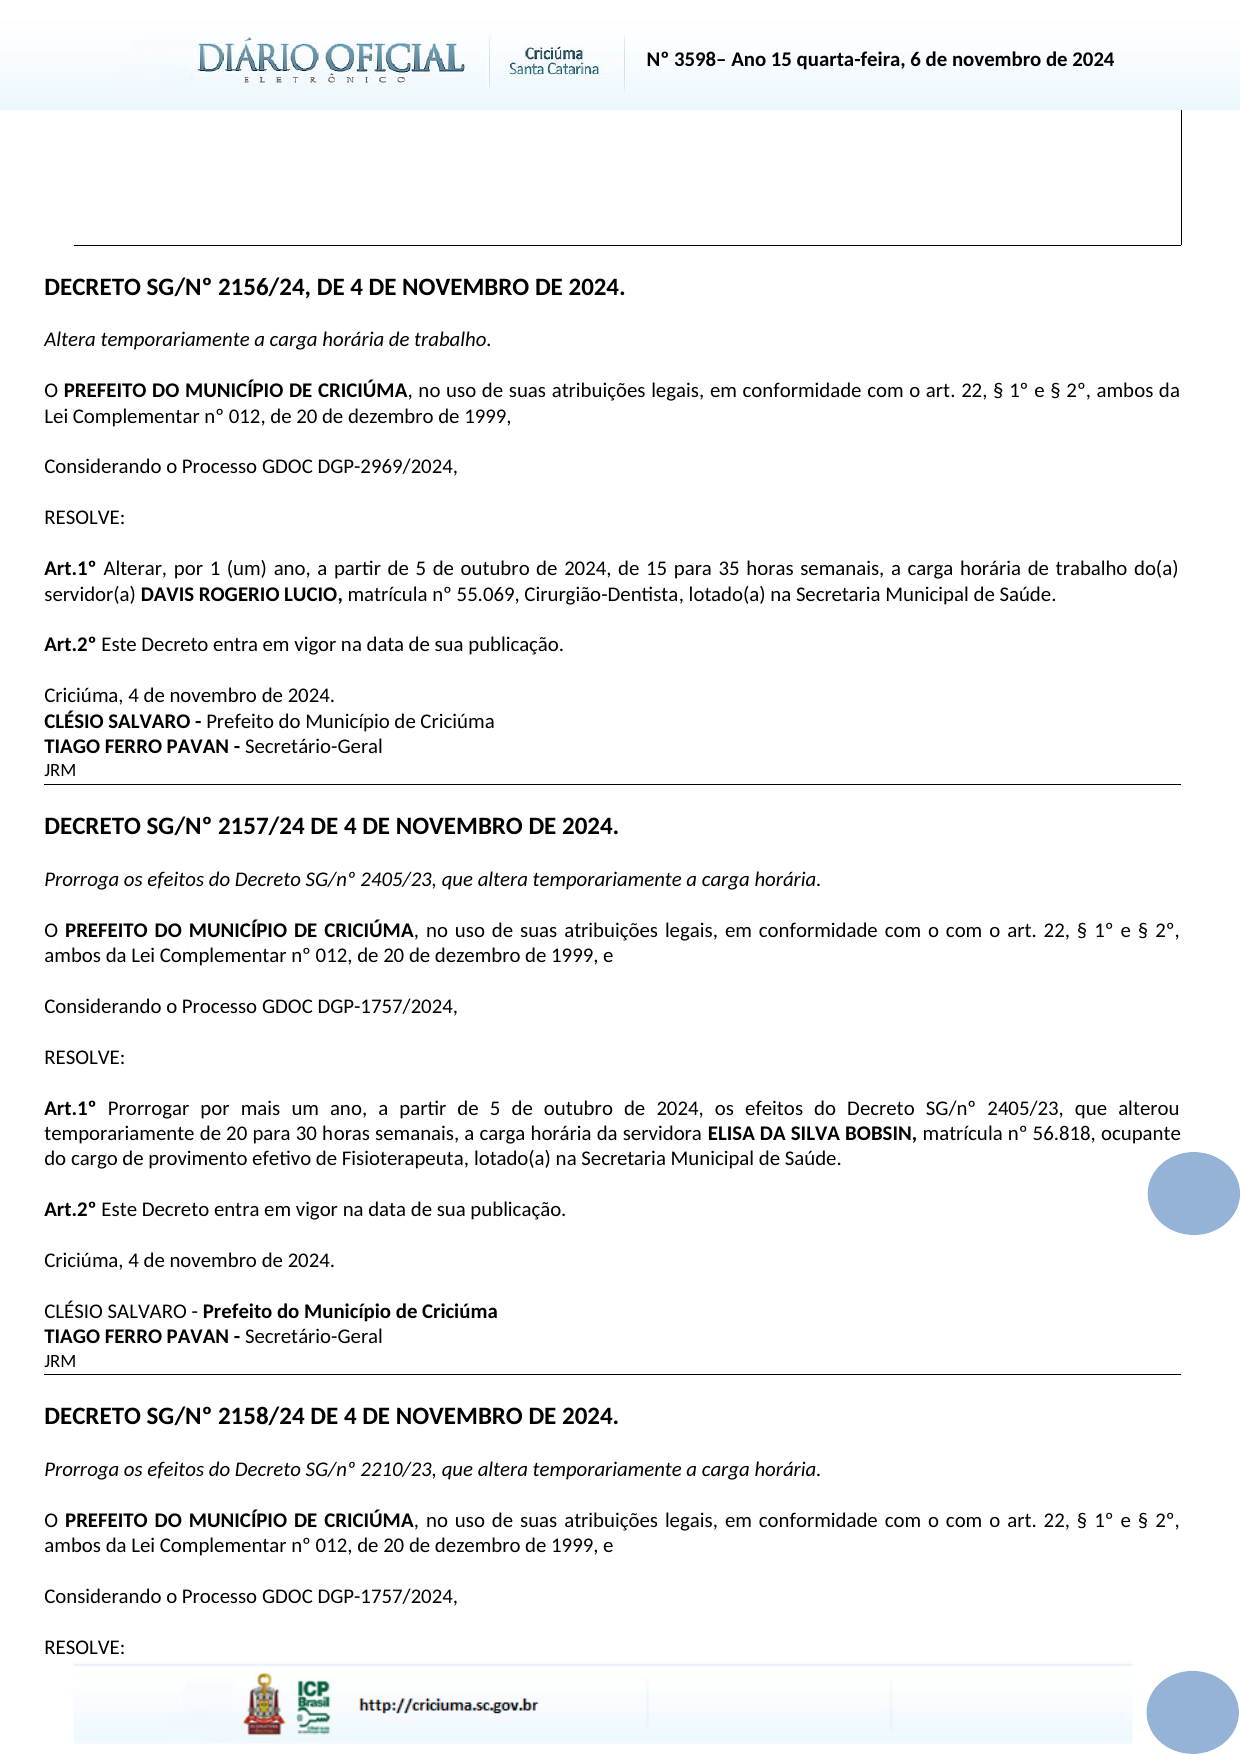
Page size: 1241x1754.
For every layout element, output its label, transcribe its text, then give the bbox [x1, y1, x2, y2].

text O PREFEITO DO MUNICÍPIO DE CRICIÚMA, no uso de suas atribuições legais, em conformidade com o com o art. 22, § 1º e § 2º, ambos da Lei Complementar nº 012, de 20 de dezembro de 1999, e [44, 1507, 1181, 1558]
text O PREFEITO DO MUNICÍPIO DE CRICIÚMA, no uso de suas atribuições legais, em conformidade com o art. 22, § 1º e § 2º, ambos da Lei Complementar nº 012, de 20 de dezembro de 1999, [44, 377, 1181, 428]
text JRM [44, 759, 1181, 784]
text TIAGO FERRO PAVAN - Secretário-Geral [44, 733, 1181, 759]
text Altera temporariamente a carga horária de trabalho. [44, 327, 1181, 352]
text Criciúma, 4 de novembro de 2024. [44, 682, 1181, 708]
text Art.1º Prorrogar por mais um ano, a partir de 5 de outubro de 2024, os efeitos do Decreto SG/nº 2405/23, que alterou temporariamente de 20 para 30 horas semanais, a carga horária da servidora ELISA DA SILVA BOBSIN, matrícula nº 56.818, ocupante do cargo de provimento efetivo de Fisioterapeuta, lotado(a) na Secretaria Municipal de Saúde. [44, 1095, 1181, 1171]
text DECRETO SG/Nº 2157/24 DE 4 DE NOVEMBRO DE 2024. [44, 810, 1181, 841]
text RESOLVE: [44, 1044, 1181, 1069]
text Criciúma, 4 de novembro de 2024. [44, 1247, 1181, 1273]
text Art.1º Alterar, por 1 (um) ano, a partir de 5 de outubro de 2024, de 15 para 35 horas semanais, a carga horária de trabalho do(a) servidor(a) DAVIS ROGERIO LUCIO, matrícula nº 55.069, Cirurgião-Dentista, lotado(a) na Secretaria Municipal de Saúde. [44, 555, 1181, 606]
text Considerando o Processo GDOC DGP-2969/2024, [44, 454, 1181, 479]
text TIAGO FERRO PAVAN - Secretário-Geral [44, 1323, 1181, 1349]
text RESOLVE: [44, 504, 1181, 530]
text DECRETO SG/Nº 2158/24 DE 4 DE NOVEMBRO DE 2024. [44, 1400, 1181, 1431]
text O PREFEITO DO MUNICÍPIO DE CRICIÚMA, no uso de suas atribuições legais, em conformidade com o com o art. 22, § 1º e § 2º, ambos da Lei Complementar nº 012, de 20 de dezembro de 1999, e [44, 917, 1181, 968]
text Art.2º Este Decreto entra em vigor na data de sua publicação. [44, 632, 1181, 657]
text Considerando o Processo GDOC DGP-1757/2024, [44, 1583, 1181, 1609]
text Prorroga os efeitos do Decreto SG/nº 2210/23, que altera temporariamente a carga horária. [44, 1456, 1181, 1482]
text RESOLVE: [44, 1634, 1181, 1660]
text DECRETO SG/Nº 2156/24, DE 4 DE NOVEMBRO DE 2024. [44, 271, 1181, 301]
text Art.2º Este Decreto entra em vigor na data de sua publicação. [44, 1196, 1159, 1222]
text CLÉSIO SALVARO - Prefeito do Município de Criciúma [44, 1298, 1181, 1323]
text CLÉSIO SALVARO - Prefeito do Município de Criciúma [44, 708, 1181, 733]
text JRM [44, 1349, 1181, 1374]
text Prorroga os efeitos do Decreto SG/nº 2405/23, que altera temporariamente a carga horária. [44, 866, 1181, 891]
text Considerando o Processo GDOC DGP-1757/2024, [44, 993, 1181, 1018]
